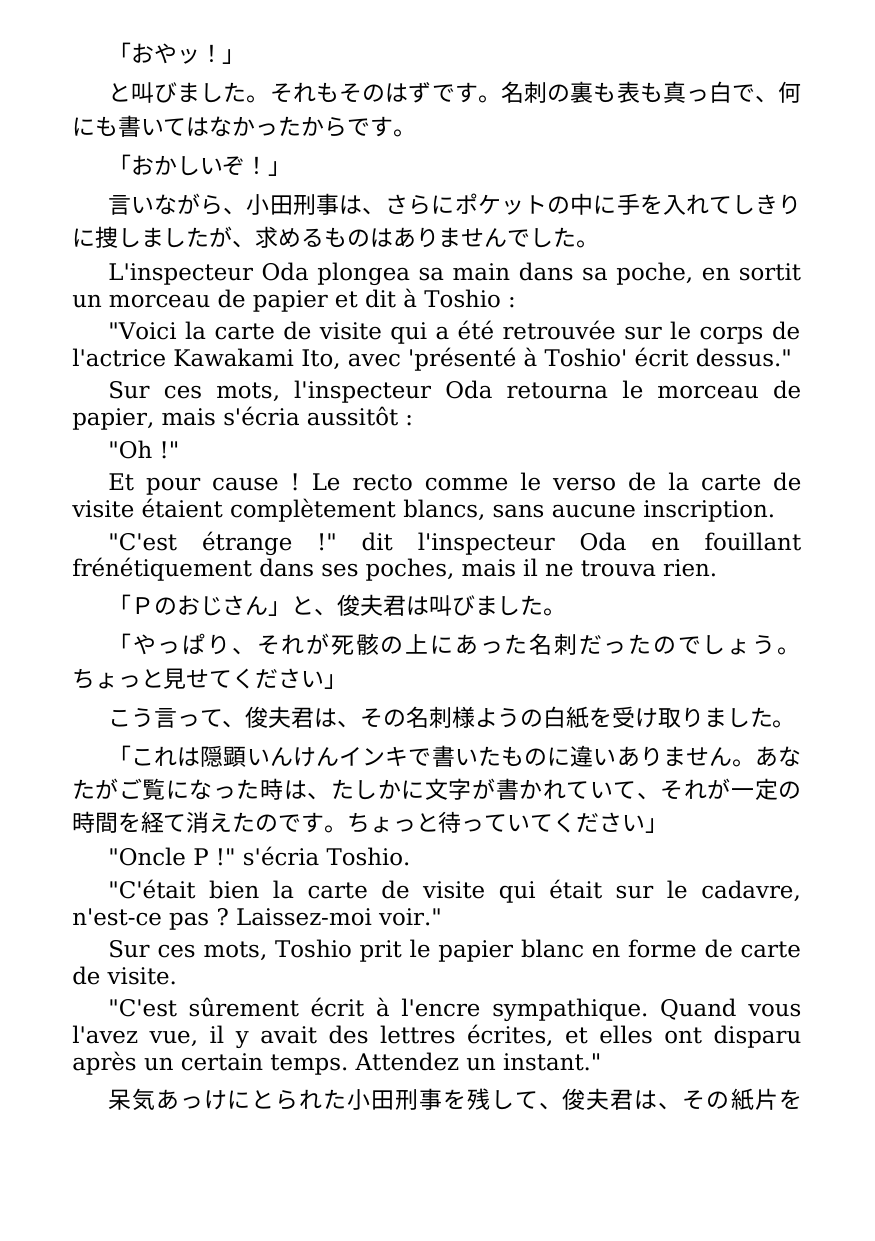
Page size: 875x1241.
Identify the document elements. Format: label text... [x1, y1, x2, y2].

text 「これは隠顕いんけんインキで書いたものに違いありません。あなたがご覧になった時は、たしかに文字が書かれていて、それが一定の時間を経て消えたのです。ちょっと待っていてください」 [72, 739, 802, 838]
text 「やっぱり、それが死骸の上にあった名刺だったのでしょう。ちょっと見せてください」 [72, 627, 802, 694]
text Sur ces mots, Toshio prit le papier blanc en forme de carte de visite. [72, 936, 802, 990]
text こう言って、俊夫君は、その名刺様ようの白紙を受け取りました。 [72, 700, 802, 733]
text L'inspecteur Oda plongea sa main dans sa poche, en sortit un morceau de papier et dit à Toshio : [72, 259, 802, 312]
text Et pour cause ! Le recto comme le verso de la carte de visite étaient complètement blancs, sans aucune inscription. [72, 469, 802, 523]
text 「おやッ！」 [72, 36, 802, 69]
text "Voici la carte de visite qui a été retrouvée sur le corps de l'actrice Kawakami Ito, avec 'présenté à Toshio' écrit dessus." [72, 318, 802, 372]
text "Oncle P !" s'écria Toshio. [72, 844, 802, 871]
text 「おかしいぞ！」 [72, 148, 802, 181]
text 「Ｐのおじさん」と、俊夫君は叫びました。 [72, 588, 802, 621]
text "C'était bien la carte de visite qui était sur le cadavre, n'est-ce pas ? Laissez-moi voir." [72, 877, 802, 930]
text と叫びました。それもそのはずです。名刺の裏も表も真っ白で、何にも書いてはなかったからです。 [72, 75, 802, 142]
text "C'est étrange !" dit l'inspecteur Oda en fouillant frénétiquement dans ses poches, mais il ne trouva rien. [72, 529, 802, 582]
text Sur ces mots, l'inspecteur Oda retourna le morceau de papier, mais s'écria aussitôt : [72, 378, 802, 431]
text "Oh !" [72, 437, 802, 464]
text 呆気あっけにとられた小田刑事を残して、俊夫君は、その紙片を [72, 1082, 802, 1115]
text 言いながら、小田刑事は、さらにポケットの中に手を入れてしきりに捜しましたが、求めるものはありませんでした。 [72, 187, 802, 253]
text "C'est sûrement écrit à l'encre sympathique. Quand vous l'avez vue, il y avait des lettres écrites, et elles ont disparu après un certain temps. Attendez un instant." [72, 996, 802, 1076]
